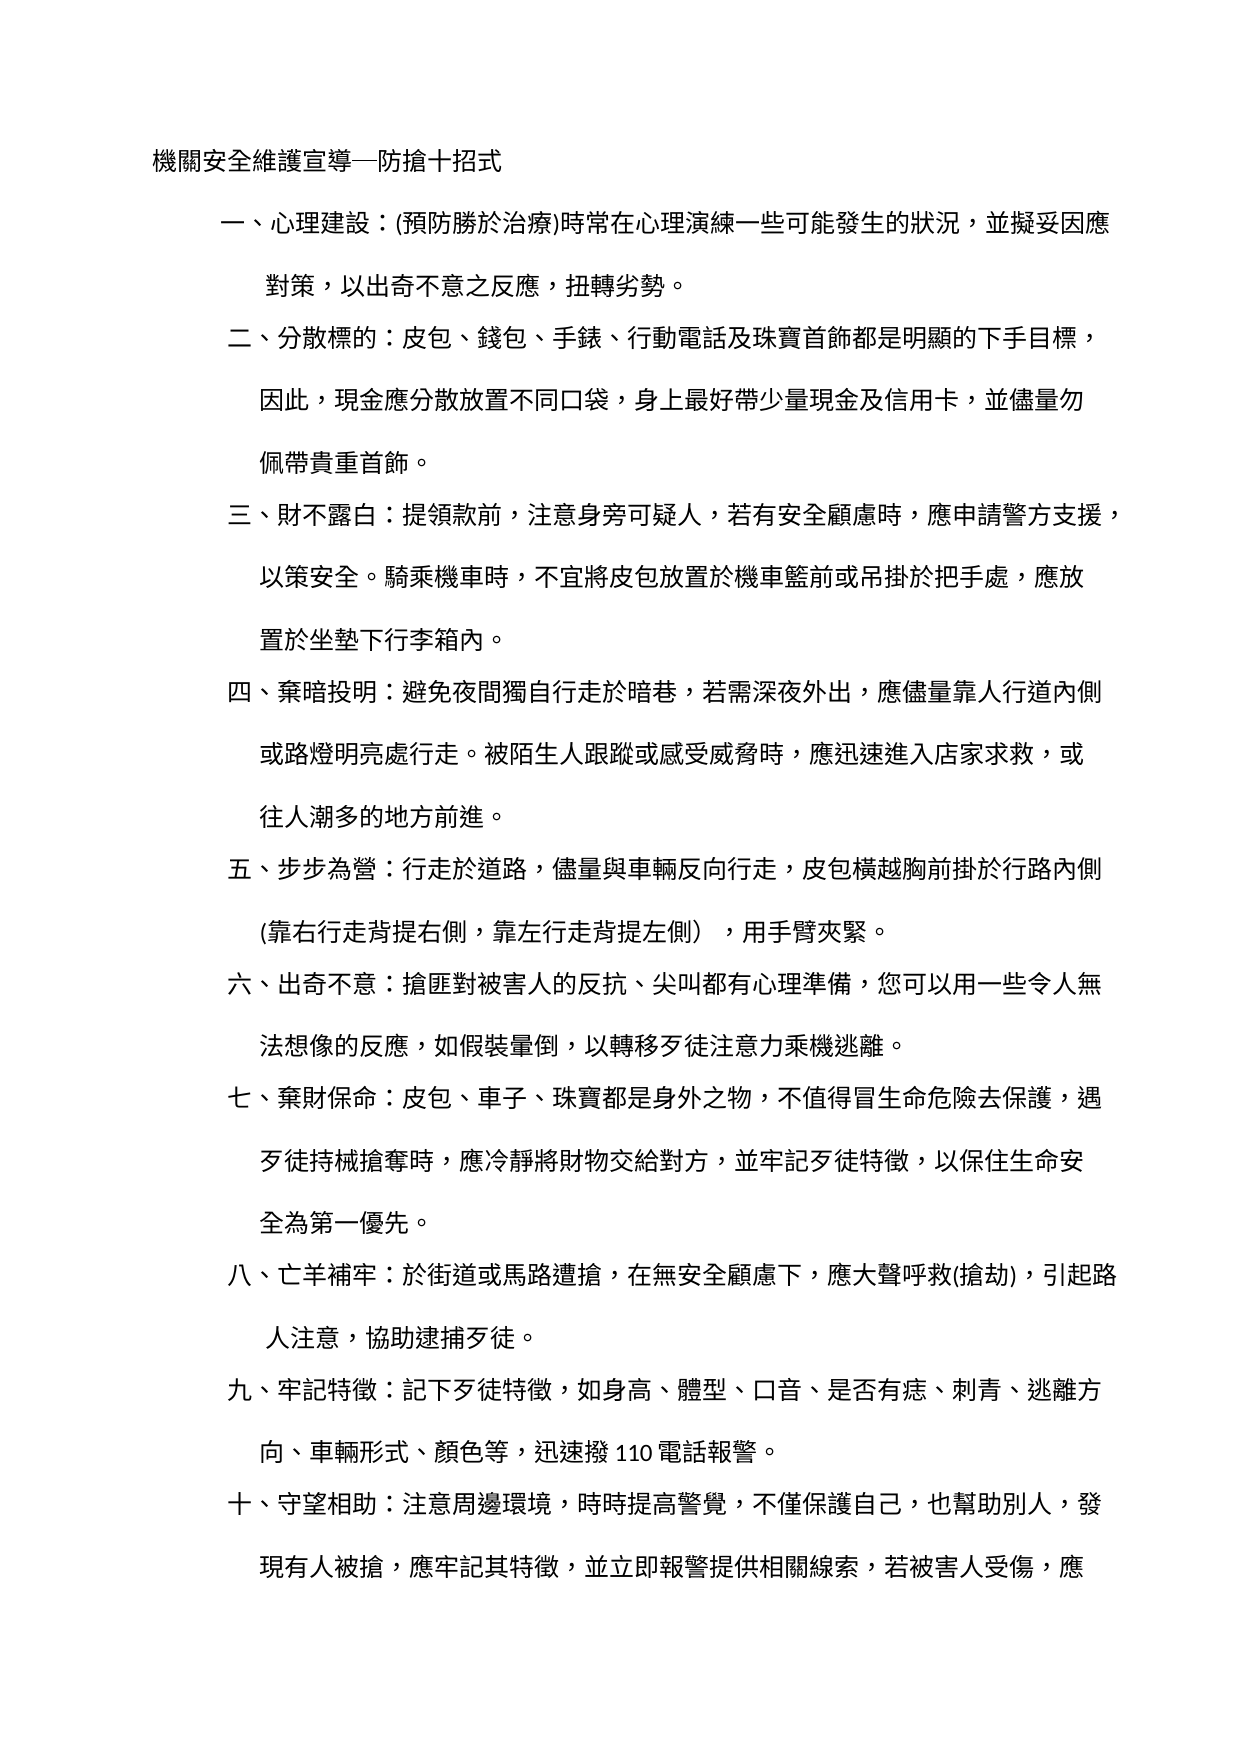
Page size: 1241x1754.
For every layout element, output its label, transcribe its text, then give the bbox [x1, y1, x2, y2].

text 向、車輛形式、顏色等，迅速撥110電話報警。 十、守望相助：注意周邊環境，時時提高警覺，不僅保護自己，也幫助別人，發 [152, 1420, 1122, 1524]
text 機關安全維護宣導─防搶十招式 [152, 128, 1122, 181]
text 歹徒持械搶奪時，應冷靜將財物交給對方，並牢記歹徒特徵，以保住生命安 [152, 1128, 1122, 1181]
text 全為第一優先。 八、亡羊補牢：於街道或馬路遭搶，在無安全顧慮下，應大聲呼救(搶劫)，引起路 [152, 1191, 1122, 1295]
text 對策，以出奇不意之反應，扭轉劣勢。 二、分散標的：皮包、錢包、手錶、行動電話及珠寶首飾都是明顯的下手目標， [152, 253, 1122, 358]
text 往人潮多的地方前進。 五、步步為營：行走於道路，儘量與車輛反向行走，皮包橫越胸前掛於行路內側 [152, 785, 1122, 889]
text 或路燈明亮處行走。被陌生人跟蹤或感受威脅時，應迅速進入店家求救，或 [152, 722, 1122, 774]
text 一、心理建設：(預防勝於治療)時常在心理演練一些可能發生的狀況，並擬妥因應 [152, 191, 1122, 243]
text 現有人被搶，應牢記其特徵，並立即報警提供相關線索，若被害人受傷，應 [152, 1535, 1122, 1587]
text (靠右行走背提右側，靠左行走背提左側），用手臂夾緊。 六、出奇不意：搶匪對被害人的反抗、尖叫都有心理準備，您可以用一些令人無 [152, 899, 1122, 1003]
text 置於坐墊下行李箱內。 四、棄暗投明：避免夜間獨自行走於暗巷，若需深夜外出，應儘量靠人行道內側 [152, 608, 1122, 712]
text 人注意，協助逮捕歹徒。 九、牢記特徵：記下歹徒特徵，如身高、體型、口音、是否有痣、刺青、逃離方 [152, 1306, 1122, 1410]
text 法想像的反應，如假裝暈倒，以轉移歹徒注意力乘機逃離。 七、棄財保命：皮包、車子、珠寶都是身外之物，不值得冒生命危險去保護，遇 [152, 1014, 1122, 1118]
text 以策安全。騎乘機車時，不宜將皮包放置於機車籃前或吊掛於把手處，應放 [152, 545, 1122, 597]
text 因此，現金應分散放置不同口袋，身上最好帶少量現金及信用卡，並儘量勿 [152, 368, 1122, 420]
text 佩帶貴重首飾。 三、財不露白：提領款前，注意身旁可疑人，若有安全顧慮時，應申請警方支援， [152, 431, 1122, 535]
